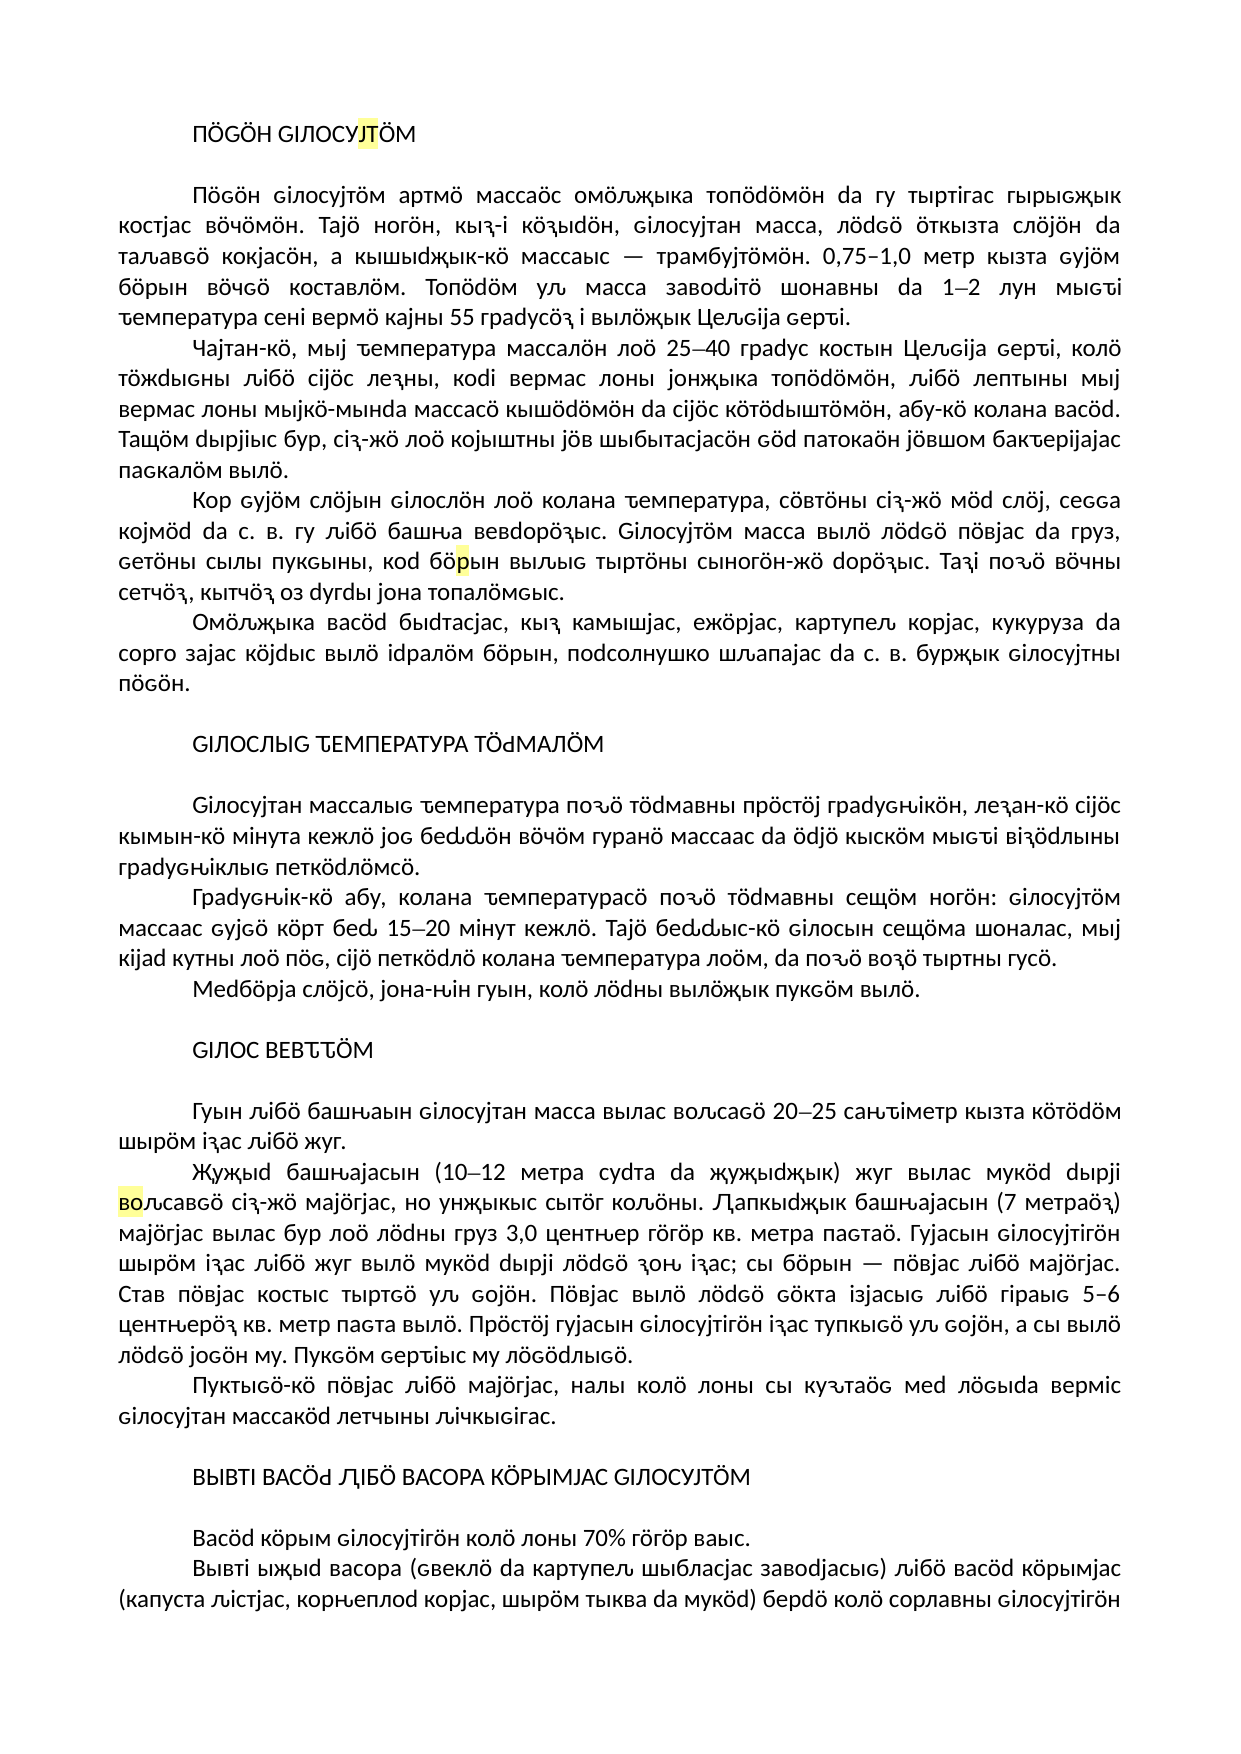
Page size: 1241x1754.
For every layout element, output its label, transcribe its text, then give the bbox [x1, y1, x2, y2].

text ԌІЛОСЛЫԌ ԎЕМПЕРАТУРА ТӦԀМАЛӦМ [118, 728, 1122, 759]
text Кор ԍујӧм слӧјын ԍілослӧн лоӧ колана ԏемпература, сӧвтӧны сіԇ-жӧ мӧԁ слӧј, сеԍԍа којмӧԁ ԁа с. в. гу ԉібӧ башԋа вевԁорӧԇыс. Ԍілосујтӧм масса вылӧ лӧԁԍӧ пӧвјас ԁа груз, ԍетӧны сылы пукԍыны, коԁ бӧрын выԉыԍ тыртӧны сыногӧн-жӧ ԁорӧԇыс. Таԇі поԅӧ вӧчны сетчӧԇ, кытчӧԇ оз ԁугԁы јона топалӧмԍыс. [118, 484, 1122, 606]
text Омӧԉҗыка васӧԁ быԁтасјас, кыԇ камышјас, ежӧрјас, картупеԉ корјас, кукуруза ԁа сорго зајас кӧјԁыс вылӧ іԁралӧм бӧрын, поԁсолнушко шԉапајас ԁа с. в. бурҗык ԍілосујтны пӧԍӧн. [118, 606, 1122, 698]
text Чајтан-кӧ, мыј ԏемпература массалӧн лоӧ 25–40 граԁус костын Цеԉԍіја ԍерԏі, колӧ тӧжԁыԍны ԉібӧ сіјӧс леԇны, коԁі вермас лоны јонҗыка топӧԁӧмӧн, ԉібӧ лептыны мыј вермас лоны мыјкӧ-мынԁа массасӧ кышӧԁӧмӧн ԁа сіјӧс кӧтӧԁыштӧмӧн, абу-кӧ колана васӧԁ. Тащӧм ԁырјіыс бур, сіԇ-жӧ лоӧ којыштны јӧв шыбытасјасӧн ԍӧԁ патокаӧн јӧвшом бакԏеріјајас паԍкалӧм вылӧ. [118, 332, 1122, 484]
text ВЫВТІ ВАСӦԀ ԈІБӦ ВАСОРА КӦРЫМЈАС ԌІЛОСУЈТӦМ [118, 1461, 1122, 1492]
text Васӧԁ кӧрым ԍілосујтігӧн колӧ лоны 70% гӧгӧр ваыс. [118, 1522, 1122, 1553]
text Җуҗыԁ башԋајасын (10–12 метра суԁта ԁа җуҗыԁҗык) жуг вылас мукӧԁ ԁырјі воԉсавԍӧ сіԇ-жӧ мајӧгјас, но унҗыкыс сытӧг коԉӧны. Ԉапкыԁҗык башԋајасын (7 метраӧԇ) мајӧгјас вылас бур лоӧ лӧԁны груз 3,0 центԋер гӧгӧр кв. метра паԍтаӧ. Гујасын ԍілосујтігӧн шырӧм іԇас ԉібӧ жуг вылӧ мукӧԁ ԁырјі лӧԁԍӧ ԇоԋ іԇас; сы бӧрын — пӧвјас ԉібӧ мајӧгјас. Став пӧвјас костыс тыртԍӧ уԉ ԍојӧн. Пӧвјас вылӧ лӧԁԍӧ ԍӧкта ізјасыԍ ԉібӧ гіраыԍ 5–6 центԋерӧԇ кв. метр паԍта вылӧ. Прӧстӧј гујасын ԍілосујтігӧн іԇас тупкыԍӧ уԉ ԍојӧн, а сы вылӧ лӧԁԍӧ јоԍӧн му. Пукԍӧм ԍерԏіыс му лӧԍӧԁлыԍӧ. [118, 1156, 1122, 1369]
text Вывті ыҗыԁ васора (ԍвеклӧ ԁа картупеԉ шыбласјас завоԁјасыԍ) ԉібӧ васӧԁ кӧрымјас (капуста ԉістјас, корԋеплоԁ корјас, шырӧм тыква ԁа мукӧԁ) берԁӧ колӧ сорлавны ԍілосујтігӧн [118, 1553, 1122, 1614]
text Меԁбӧрја слӧјсӧ, јона-ԋін гуын, колӧ лӧԁны вылӧҗык пукԍӧм вылӧ. [118, 973, 1122, 1003]
text Граԁуԍԋік-кӧ абу, колана ԏемпературасӧ поԅӧ тӧԁмавны сещӧм ногӧн: ԍілосујтӧм массаас ԍујԍӧ кӧрт беԃ 15–20 мінут кежлӧ. Тајӧ беԃԃыс-кӧ ԍілосын сещӧма шоналас, мыј кіјаԁ кутны лоӧ пӧԍ, сіјӧ петкӧԁлӧ колана ԏемпература лоӧм, ԁа поԅӧ воԇӧ тыртны гусӧ. [118, 881, 1122, 973]
text Пуктыԍӧ-кӧ пӧвјас ԉібӧ мајӧгјас, налы колӧ лоны сы куԅтаӧԍ меԁ лӧԍыԁа верміс ԍілосујтан массакӧԁ летчыны ԉічкыԍігас. [118, 1369, 1122, 1431]
text Гуын ԉібӧ башԋаын ԍілосујтан масса вылас воԉсаԍӧ 20–25 саԋԏіметр кызта кӧтӧԁӧм шырӧм іԇас ԉібӧ жуг. [118, 1095, 1122, 1156]
text ԌІЛОС ВЕВԎԎӦМ [118, 1034, 1122, 1064]
text Ԍілосујтан массалыԍ ԏемпература поԅӧ тӧԁмавны прӧстӧј граԁуԍԋікӧн, леԇан-кӧ сіјӧс кымын-кӧ мінута кежлӧ јоԍ беԃԃӧн вӧчӧм гуранӧ массаас ԁа ӧԁјӧ кыскӧм мыԍԏі віԇӧԁлыны граԁуԍԋіклыԍ петкӧԁлӧмсӧ. [118, 789, 1122, 881]
text Пӧԍӧн ԍілосујтӧм артмӧ массаӧс омӧԉҗыка топӧԁӧмӧн ԁа гу тыртігас гырыԍҗык костјас вӧчӧмӧн. Тајӧ ногӧн, кыԇ-і кӧԇыԁӧн, ԍілосујтан масса, лӧԁԍӧ ӧткызта слӧјӧн ԁа таԉавԍӧ кокјасӧн, а кышыԁҗык-кӧ массаыс — трамбујтӧмӧн. 0,75–1,0 метр кызта ԍујӧм бӧрын вӧчԍӧ коставлӧм. Топӧԁӧм уԉ масса завоԃітӧ шонавны ԁа 1–2 лун мыԍԏі ԏемпература сені вермӧ кајны 55 граԁусӧԇ і вылӧҗык Цеԉԍіја ԍерԏі. [118, 179, 1122, 332]
text ПӦԌӦН ԌІЛОСУЈТӦМ [118, 118, 1122, 149]
